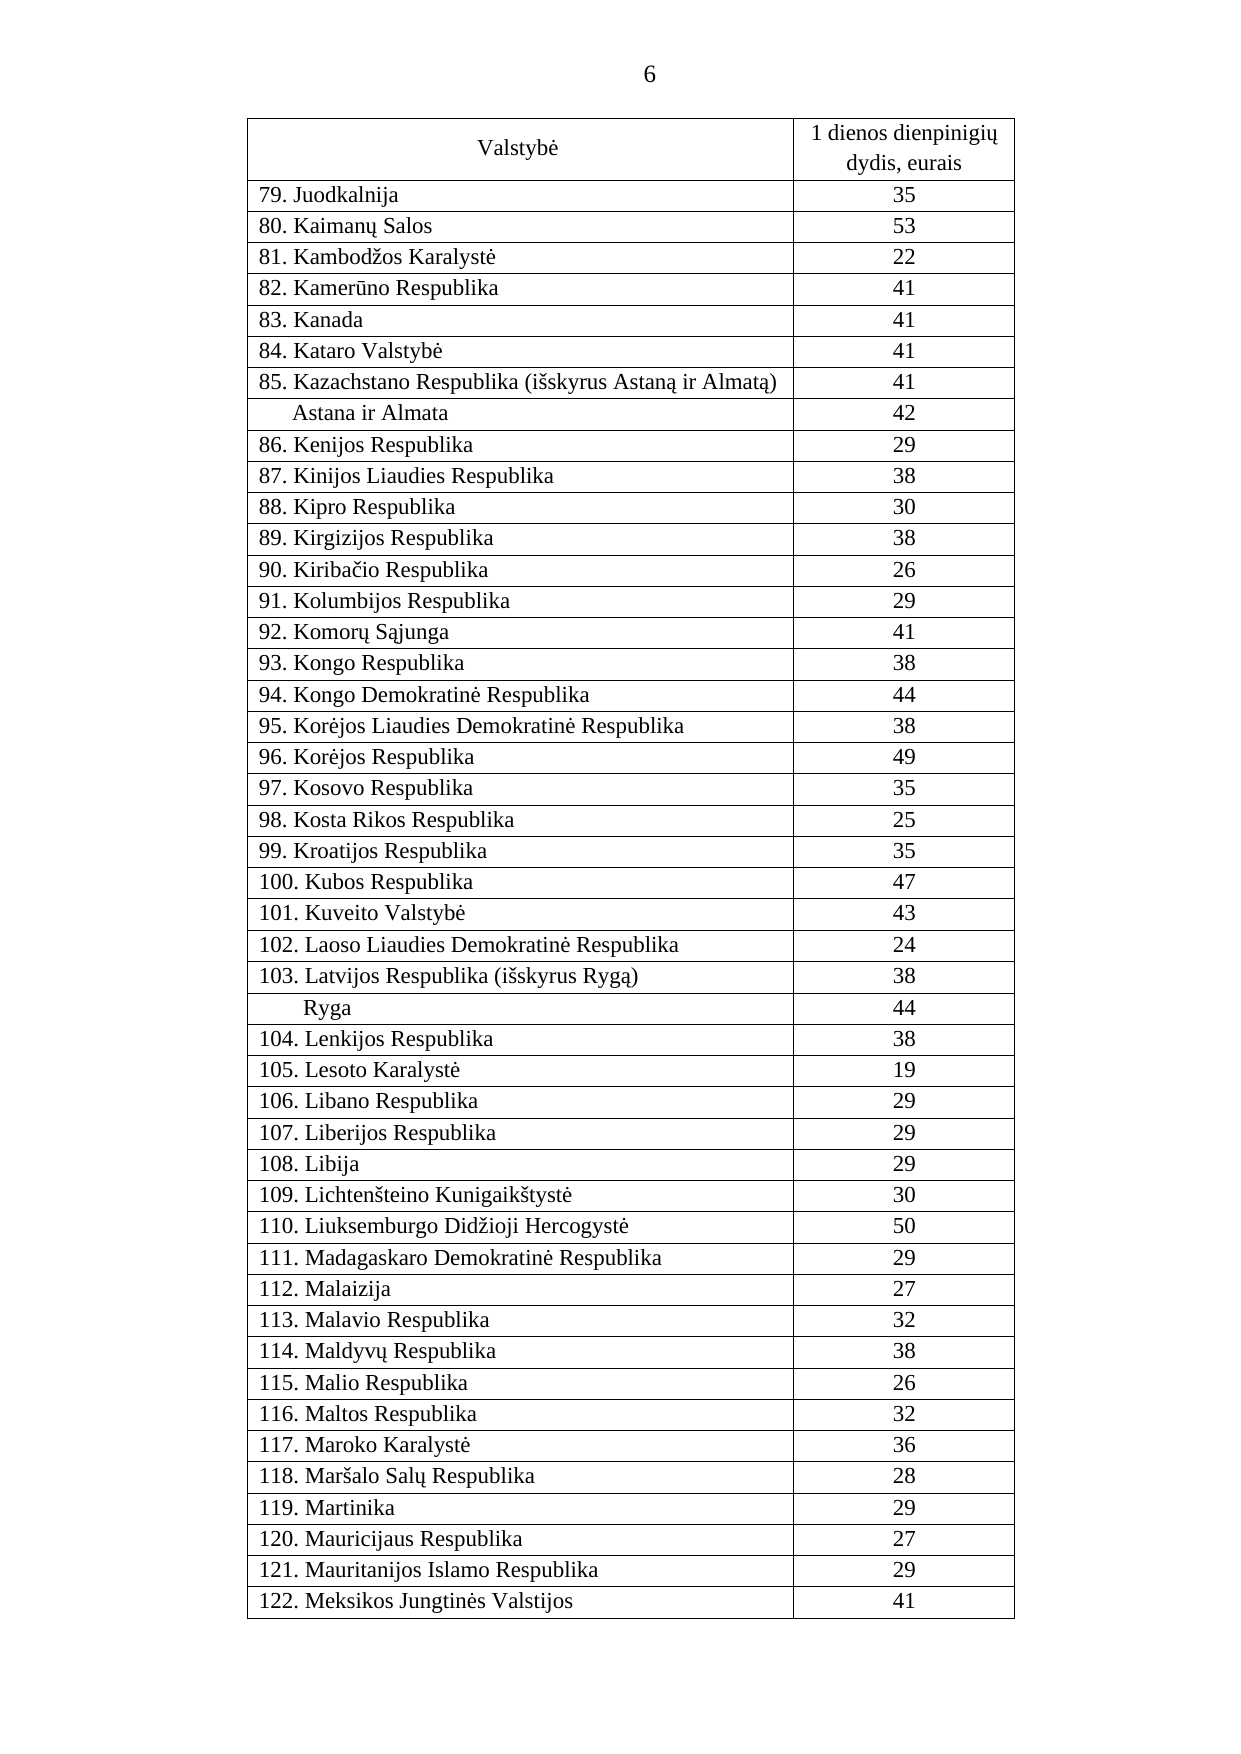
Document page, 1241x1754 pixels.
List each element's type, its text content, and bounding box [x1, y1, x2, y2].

table_cell 29 [794, 1150, 1014, 1180]
table_cell 38 [794, 1025, 1014, 1055]
table_cell 88. Kipro Respublika [248, 493, 793, 523]
table_cell 104. Lenkijos Respublika [248, 1025, 793, 1055]
table_cell 83. Kanada [248, 306, 793, 336]
table_cell 29 [794, 1494, 1014, 1524]
table_cell 27 [794, 1275, 1014, 1305]
table_cell 49 [794, 743, 1014, 773]
table_cell 53 [794, 212, 1014, 242]
table_cell 113. Malavio Respublika [248, 1306, 793, 1336]
table_cell 50 [794, 1212, 1014, 1242]
table_cell 22 [794, 243, 1014, 273]
table_cell 85. Kazachstano Respublika (išskyrus Astaną ir Almatą) [248, 368, 793, 398]
table_cell 29 [794, 587, 1014, 617]
table_cell 108. Libija [248, 1150, 793, 1180]
table_cell 26 [794, 556, 1014, 586]
table_cell 30 [794, 493, 1014, 523]
table_cell 101. Kuveito Valstybė [248, 899, 793, 929]
table_cell Astana ir Almata [248, 399, 793, 429]
table_cell 121. Mauritanijos Islamo Respublika [248, 1556, 793, 1586]
table_cell 96. Korėjos Respublika [248, 743, 793, 773]
table_cell 112. Malaizija [248, 1275, 793, 1305]
table_cell 109. Lichtenšteino Kunigaikštystė [248, 1181, 793, 1211]
table_cell 35 [794, 774, 1014, 804]
table_cell 44 [794, 681, 1014, 711]
table_cell 106. Libano Respublika [248, 1087, 793, 1117]
table_cell 107. Liberijos Respublika [248, 1119, 793, 1149]
table_cell 95. Korėjos Liaudies Demokratinė Respublika [248, 712, 793, 742]
table_cell 119. Martinika [248, 1494, 793, 1524]
table_cell 116. Maltos Respublika [248, 1400, 793, 1430]
table_cell 100. Kubos Respublika [248, 868, 793, 898]
table_cell 117. Maroko Karalystė [248, 1431, 793, 1461]
table_cell 38 [794, 649, 1014, 679]
table_cell 97. Kosovo Respublika [248, 774, 793, 804]
table_cell 30 [794, 1181, 1014, 1211]
table_cell 122. Meksikos Jungtinės Valstijos [248, 1587, 793, 1617]
table_cell 24 [794, 931, 1014, 961]
table_cell 38 [794, 962, 1014, 992]
table_cell 120. Mauricijaus Respublika [248, 1525, 793, 1555]
table_cell 38 [794, 1337, 1014, 1367]
table_cell 32 [794, 1306, 1014, 1336]
table_cell 90. Kiribačio Respublika [248, 556, 793, 586]
table_cell 41 [794, 337, 1014, 367]
table_cell 47 [794, 868, 1014, 898]
table_cell 28 [794, 1462, 1014, 1492]
table_cell 93. Kongo Respublika [248, 649, 793, 679]
table_cell 29 [794, 431, 1014, 461]
table_cell 92. Komorų Sąjunga [248, 618, 793, 648]
table_cell 41 [794, 368, 1014, 398]
table_cell 26 [794, 1369, 1014, 1399]
table_cell 19 [794, 1056, 1014, 1086]
table_cell 35 [794, 181, 1014, 211]
table_cell 32 [794, 1400, 1014, 1430]
table_cell 41 [794, 618, 1014, 648]
table_cell 105. Lesoto Karalystė [248, 1056, 793, 1086]
table_cell Ryga [248, 994, 793, 1024]
table_cell 81. Kambodžos Karalystė [248, 243, 793, 273]
table_cell 115. Malio Respublika [248, 1369, 793, 1399]
table_cell 35 [794, 837, 1014, 867]
table_cell 38 [794, 462, 1014, 492]
table_cell 79. Juodkalnija [248, 181, 793, 211]
table_cell 94. Kongo Demokratinė Respublika [248, 681, 793, 711]
table_cell 27 [794, 1525, 1014, 1555]
table_cell 82. Kamerūno Respublika [248, 274, 793, 304]
table_cell 86. Kenijos Respublika [248, 431, 793, 461]
table_cell 89. Kirgizijos Respublika [248, 524, 793, 554]
table_cell 80. Kaimanų Salos [248, 212, 793, 242]
table_cell 103. Latvijos Respublika (išskyrus Rygą) [248, 962, 793, 992]
table_cell 42 [794, 399, 1014, 429]
table_cell 118. Maršalo Salų Respublika [248, 1462, 793, 1492]
table_cell 29 [794, 1087, 1014, 1117]
table_cell 84. Kataro Valstybė [248, 337, 793, 367]
table_cell 102. Laoso Liaudies Demokratinė Respublika [248, 931, 793, 961]
table_cell 43 [794, 899, 1014, 929]
table_cell 38 [794, 712, 1014, 742]
table_cell 25 [794, 806, 1014, 836]
table_cell 114. Maldyvų Respublika [248, 1337, 793, 1367]
table_cell 29 [794, 1244, 1014, 1274]
table_cell 44 [794, 994, 1014, 1024]
table_cell 29 [794, 1119, 1014, 1149]
table_cell 41 [794, 1587, 1014, 1617]
table_cell 99. Kroatijos Respublika [248, 837, 793, 867]
table_cell 41 [794, 274, 1014, 304]
table_cell 110. Liuksemburgo Didžioji Hercogystė [248, 1212, 793, 1242]
table_cell 111. Madagaskaro Demokratinė Respublika [248, 1244, 793, 1274]
table_cell 87. Kinijos Liaudies Respublika [248, 462, 793, 492]
table_cell 41 [794, 306, 1014, 336]
table_cell 29 [794, 1556, 1014, 1586]
table_cell 38 [794, 524, 1014, 554]
table_cell 98. Kosta Rikos Respublika [248, 806, 793, 836]
table_cell 36 [794, 1431, 1014, 1461]
table_header 1 dienos dienpinigių dydis, eurais [794, 119, 1014, 179]
table_cell 91. Kolumbijos Respublika [248, 587, 793, 617]
table_header Valstybė [248, 119, 793, 179]
